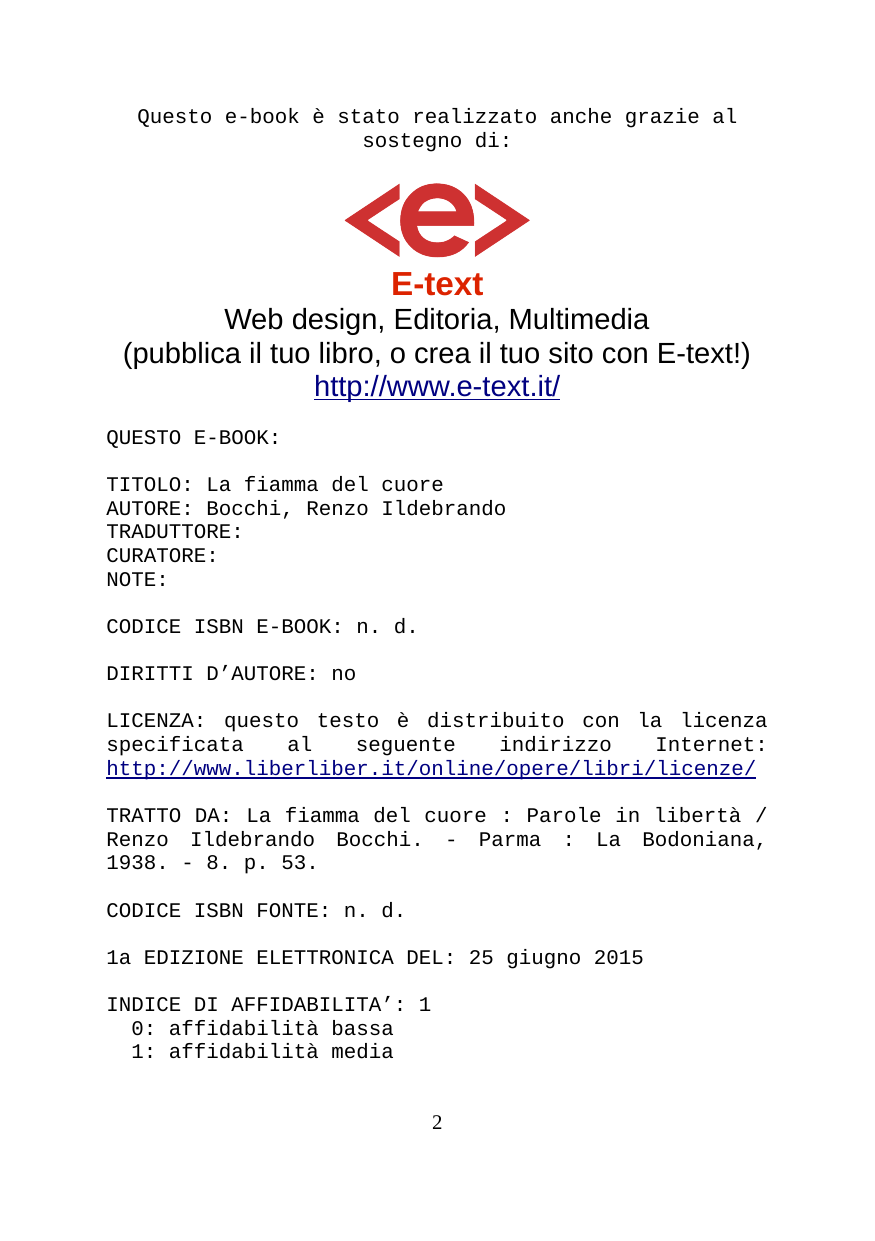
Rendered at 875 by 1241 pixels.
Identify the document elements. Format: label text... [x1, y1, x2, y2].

text TRADUTTORE: [106, 521, 768, 545]
text 0: affidabilità bassa [106, 1018, 768, 1041]
text Questo e-book è stato realizzato anche grazie al sostegno di: [106, 106, 768, 153]
text E-text [106, 264, 768, 302]
text CURATORE: [106, 545, 768, 568]
text 1a EDIZIONE ELETTRONICA DEL: 25 giugno 2015 [106, 947, 768, 971]
text Web design, Editoria, Multimedia [106, 302, 768, 336]
text 1: affidabilità media [106, 1041, 768, 1065]
text CODICE ISBN E-BOOK: n. d. [106, 616, 768, 639]
text TITOLO: La fiamma del cuore [106, 474, 768, 498]
text LICENZA: questo testo è distribuito con la licenza specificata al seguente indirizzo Internet: http://www.liberliber.it/online/opere/libri/licenze/ [106, 710, 768, 781]
picture [343, 183, 531, 258]
text DIRITTI D’AUTORE: no [106, 663, 768, 687]
text QUESTO E-BOOK: [106, 427, 768, 450]
text NOTE: [106, 568, 768, 592]
text (pubblica il tuo libro, o crea il tuo sito con E-text!) [106, 336, 768, 369]
text CODICE ISBN FONTE: n. d. [106, 899, 768, 923]
text http://www.e-text.it/ [106, 369, 768, 403]
text TRATTO DA: La fiamma del cuore : Parole in libertà / Renzo Ildebrando Bocchi. - Parma : La Bodoniana, 1938. - 8. p. 53. [106, 805, 768, 876]
text INDICE DI AFFIDABILITA’: 1 [106, 994, 768, 1018]
text AUTORE: Bocchi, Renzo Ildebrando [106, 498, 768, 521]
